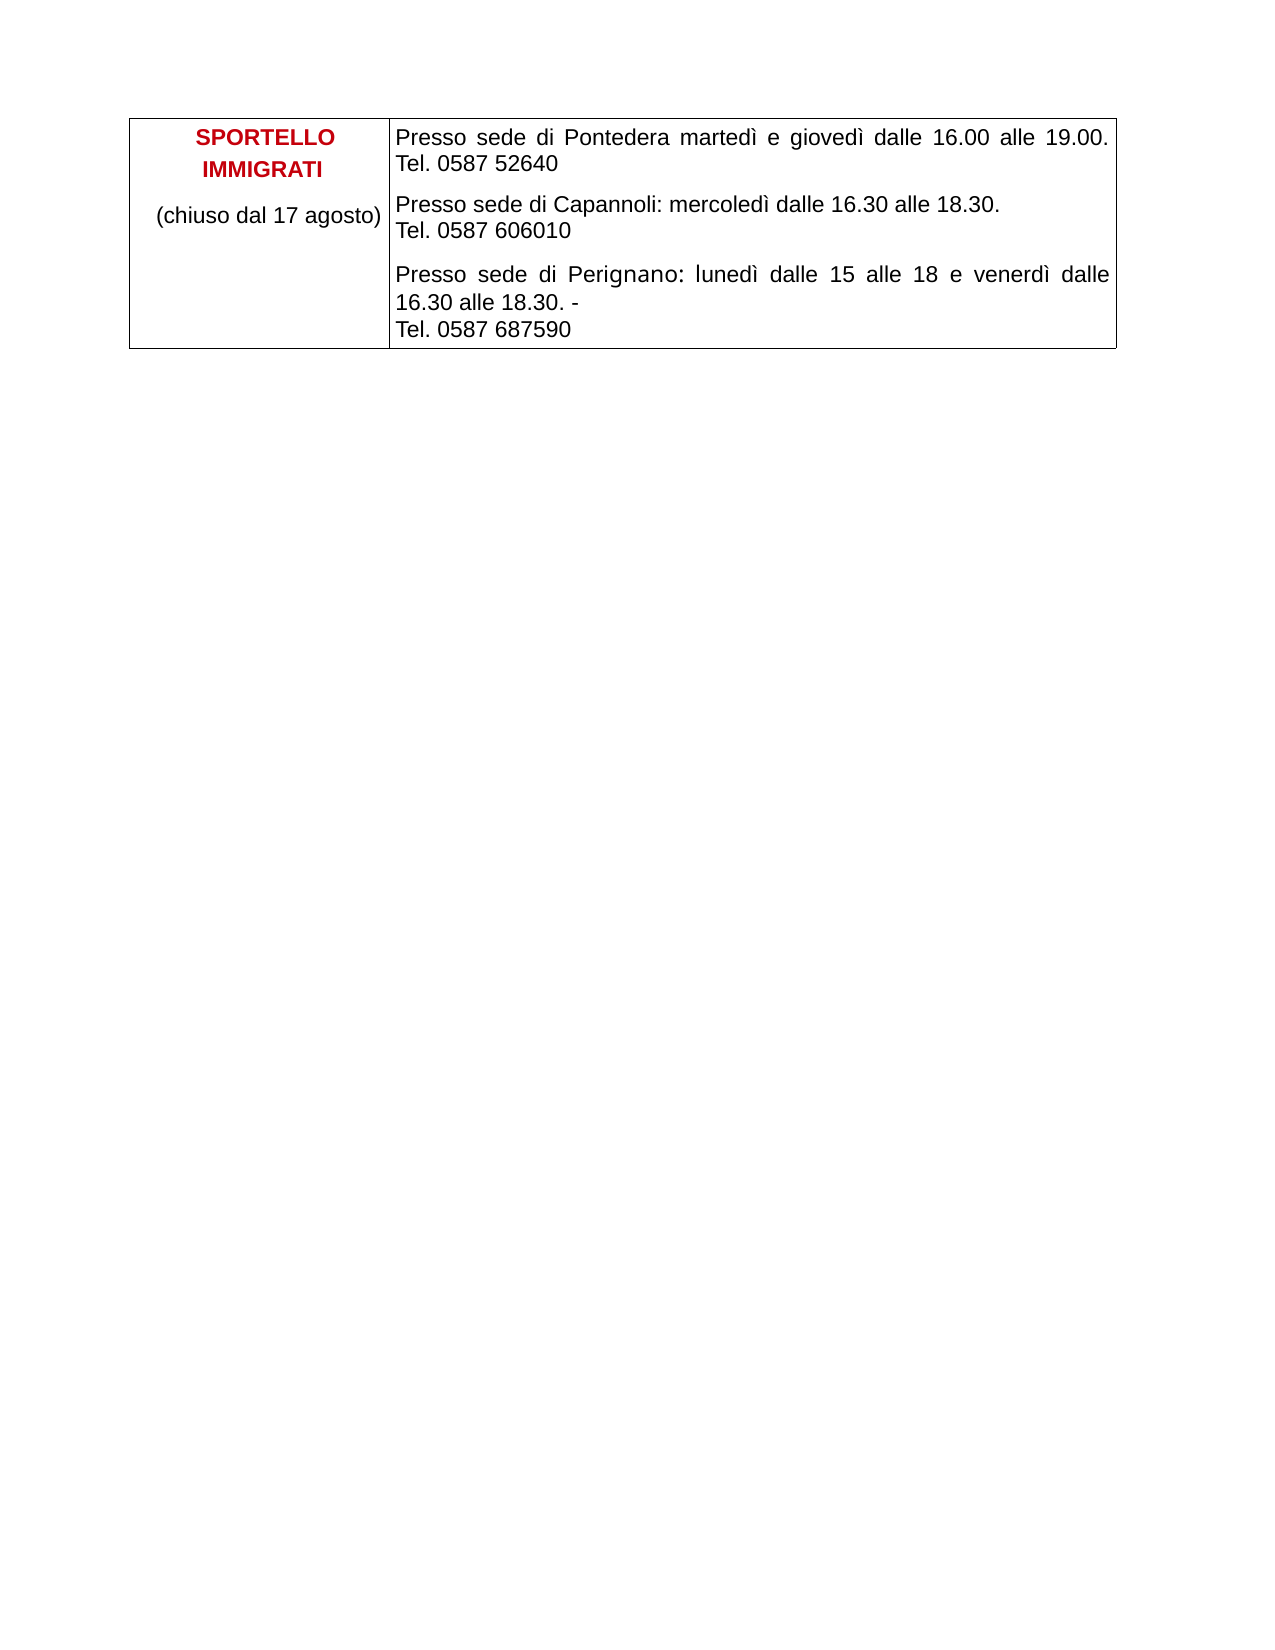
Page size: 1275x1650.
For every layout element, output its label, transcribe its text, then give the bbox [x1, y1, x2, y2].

table_cell Presso sede di Pontedera martedì e giovedì dalle 16.00 alle 19.00. Tel. 0587 52640 Presso sede di Capannoli: mercoledì dalle 16.30 alle 18.30. Tel. 0587 606010 Presso sede di Perignano: lunedì dalle 15 alle 18 e venerdì dalle 16.30 alle 18.30. - Tel. 0587 687590 [390, 119, 1116, 348]
table_cell SPORTELLO IMMIGRATI (chiuso dal 17 agosto) [130, 119, 389, 348]
